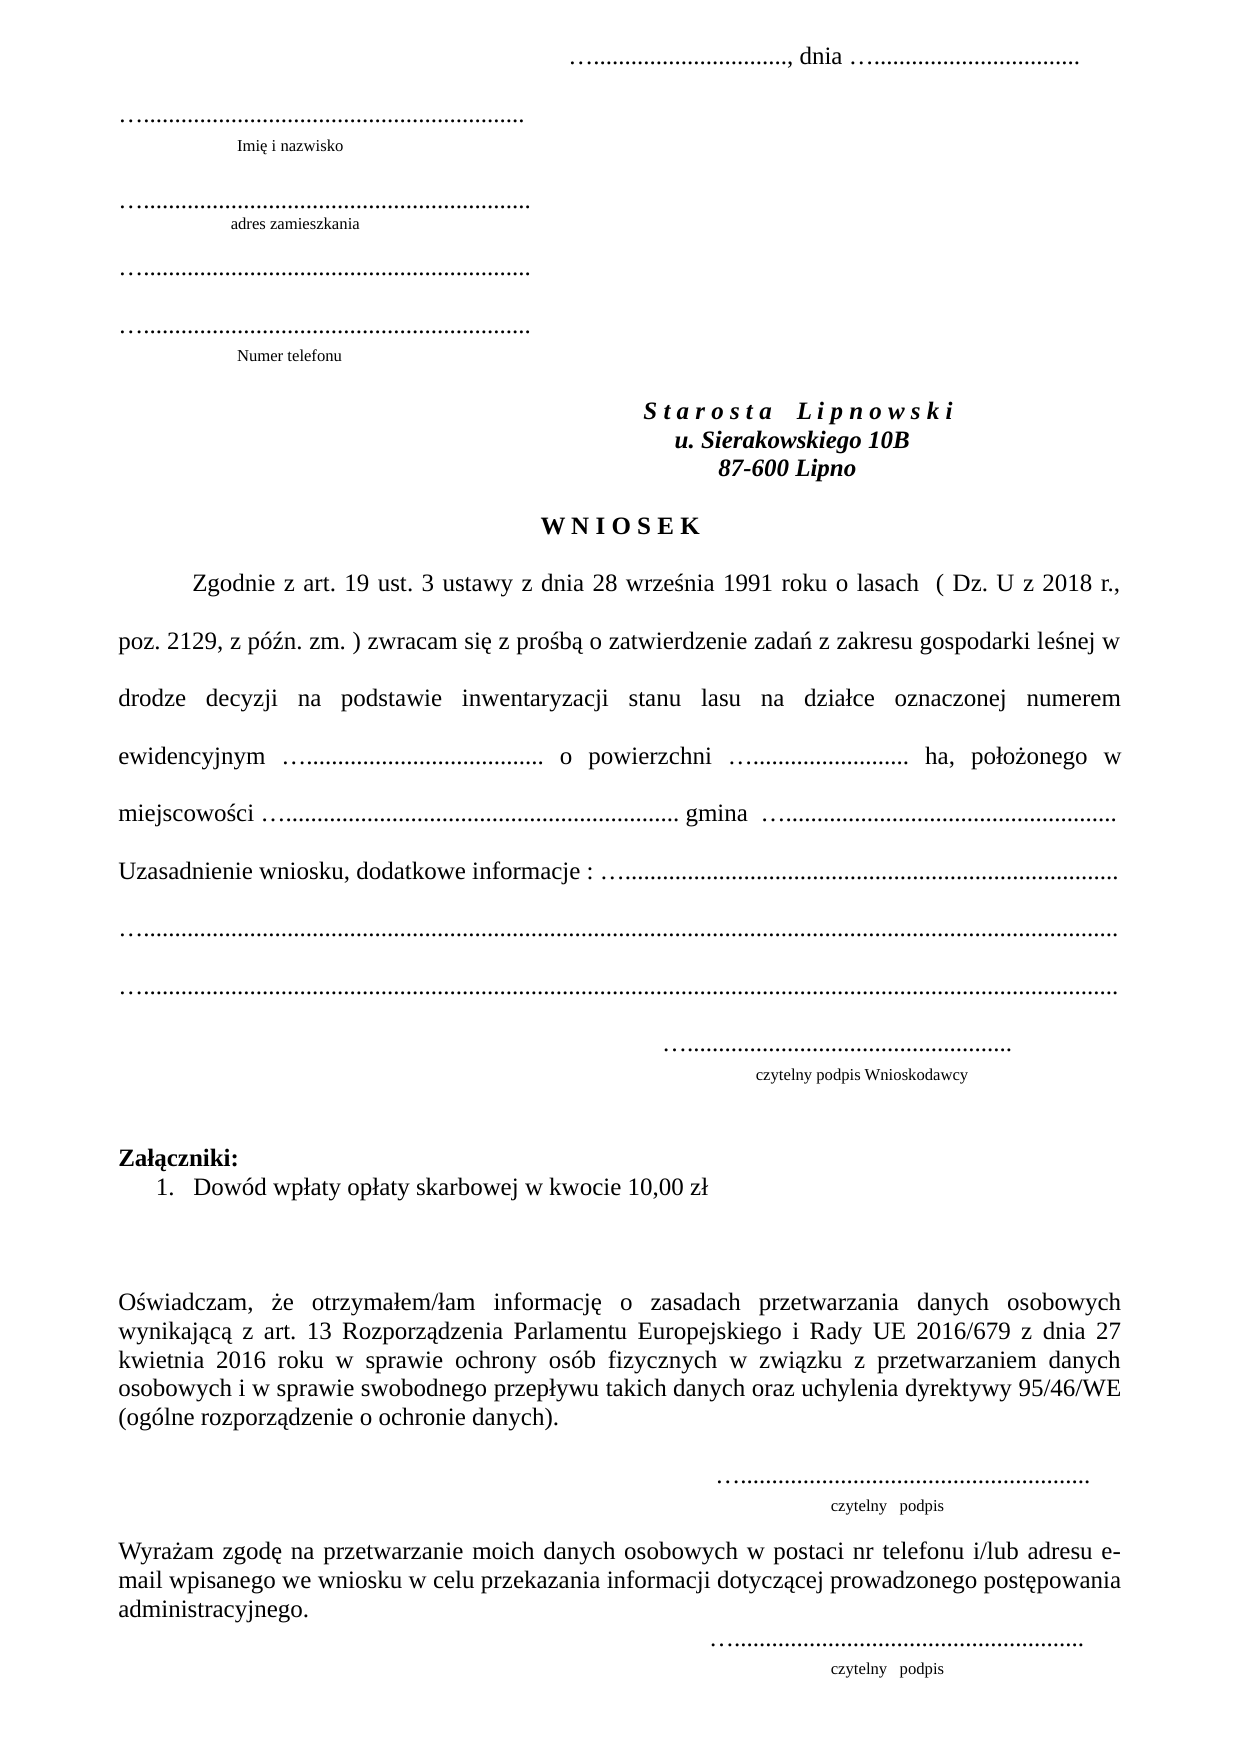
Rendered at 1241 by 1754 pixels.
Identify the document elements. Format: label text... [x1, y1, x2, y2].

text ….............................................................. [118, 310, 1122, 338]
text …..............................., dnia …................................. [118, 41, 1122, 70]
text czytelny podpis [118, 1651, 1122, 1680]
text Załączniki: [118, 1143, 1122, 1172]
text 87-600 Lipno [118, 453, 1122, 482]
text u. Sierakowskiego 10B [118, 425, 1122, 453]
text Zgodnie z art. 19 ust. 3 ustawy z dnia 28 września 1991 roku o lasach ( Dz. U z 2018 r., poz. 2129, z późn. zm. ) zwracam się z prośbą o zatwierdzenie zadań z zakresu gospodarki leśnej w drodze decyzji na podstawie inwentaryzacji stanu lasu na działce oznaczonej numerem ewidencyjnym …...................................... o powierzchni …......................... ha, położonego w miejscowości …............................................................... gmina …..................................................... [118, 568, 1122, 827]
text ….............................................................. [118, 252, 1122, 281]
text czytelny podpis Wnioskodawcy [118, 1057, 1122, 1086]
text …............................................................................................................................................................ [118, 913, 1122, 942]
text …............................................................. [118, 99, 1122, 128]
text S t a r o s t a L i p n o w s k i [118, 396, 1122, 425]
text …............................................................................................................................................................ [118, 971, 1122, 1000]
list Dowód wpłaty opłaty skarbowej w kwocie 10,00 zł [156, 1172, 1122, 1201]
text czytelny podpis [118, 1488, 1122, 1517]
text Imię i nazwisko [118, 128, 1122, 156]
text Numer telefonu [118, 338, 1122, 367]
text …........................................................ [118, 1623, 1122, 1651]
text adres zamieszkania [118, 214, 1122, 233]
text Wyrażam zgodę na przetwarzanie moich danych osobowych w postaci nr telefonu i/lub adresu e-mail wpisanego we wniosku w celu przekazania informacji dotyczącej prowadzonego postępowania administracyjnego. [118, 1536, 1122, 1623]
text …........................................................ [118, 1460, 1122, 1488]
text ….................................................... [118, 1028, 1122, 1057]
text ….............................................................. [118, 185, 1122, 214]
text W N I O S E K [118, 511, 1122, 540]
text Oświadczam, że otrzymałem/łam informację o zasadach przetwarzania danych osobowych wynikającą z art. 13 Rozporządzenia Parlamentu Europejskiego i Rady UE 2016/679 z dnia 27 kwietnia 2016 roku w sprawie ochrony osób fizycznych w związku z przetwarzaniem danych osobowych i w sprawie swobodnego przepływu takich danych oraz uchylenia dyrektywy 95/46/WE (ogólne rozporządzenie o ochronie danych). [118, 1287, 1122, 1431]
text Uzasadnienie wniosku, dodatkowe informacje : …............................................................................... [118, 856, 1122, 885]
